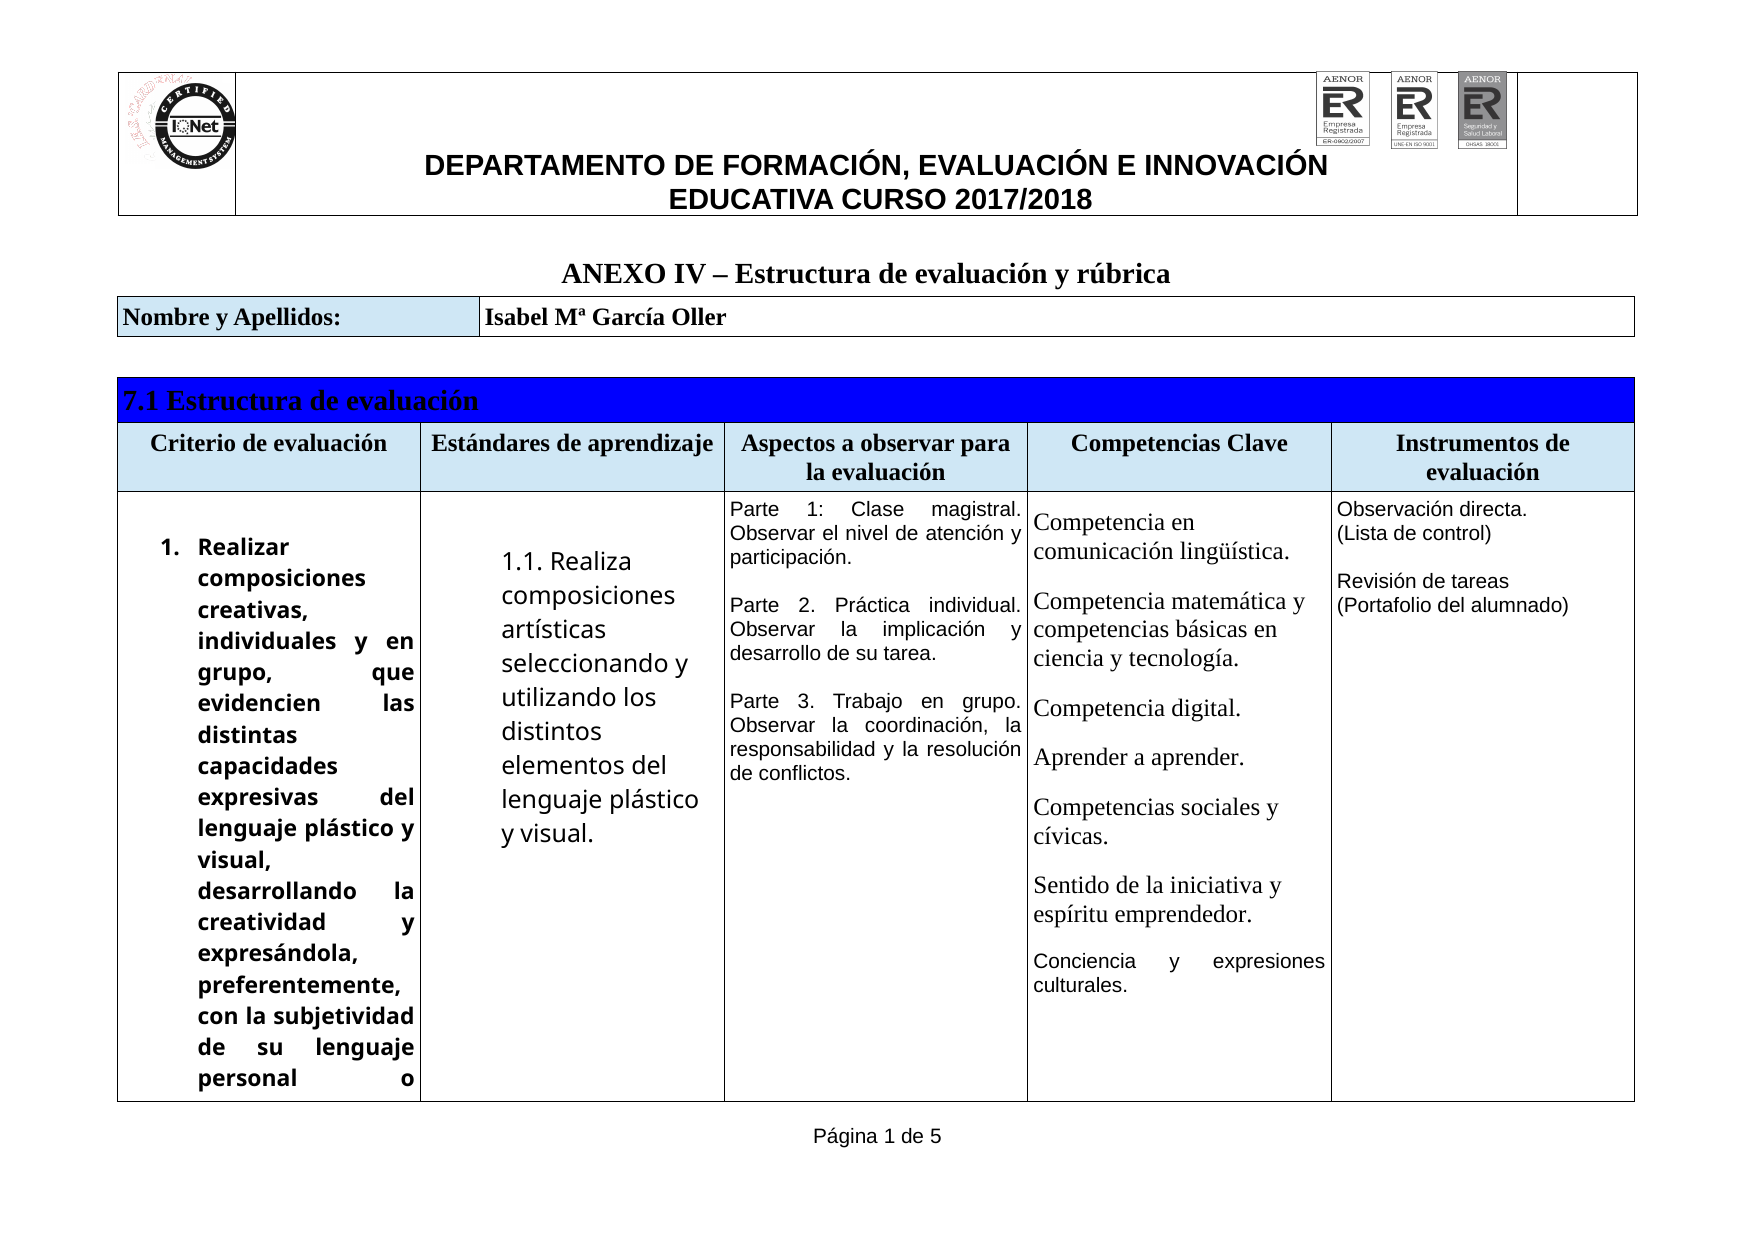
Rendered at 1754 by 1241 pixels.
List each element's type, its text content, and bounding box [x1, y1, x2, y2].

table_cell Estándares de aprendizaje [421, 423, 724, 491]
table_cell 1.1. Realiza composiciones artísticas seleccionando y utilizando los distintos elementos del lenguaje plástico y visual. [421, 492, 724, 1101]
table_header Nombre y Apellidos: [118, 297, 479, 336]
table_cell Criterio de evaluación [118, 423, 420, 491]
table_header Isabel Mª García Oller [480, 297, 1634, 336]
table_cell Realizar composiciones creativas, individuales y en grupo, que evidencien las distintas capacidades expresivas del lenguaje plástico y visual, desarrollando la creatividad y expresándola, preferentemente, con la subjetividad de su lenguaje personal o [118, 492, 420, 1101]
picture [155, 83, 235, 169]
table_header 7.1 Estructura de evaluación [118, 378, 1634, 422]
table_cell Observación directa. (Lista de control) Revisión de tareas (Portafolio del alumnado) [1332, 492, 1634, 1101]
picture [1458, 71, 1507, 149]
text ANEXO IV – Estructura de evaluación y rúbrica [487, 256, 1636, 290]
picture [1316, 71, 1370, 146]
table_cell Aspectos a observar para la evaluación [725, 423, 1027, 491]
table_cell Competencia en comunicación lingüística. Competencia matemática y competencias básicas en ciencia y tecnología. Competencia digital. Aprender a aprender. Competencias sociales y cívicas. Sentido de la iniciativa y espíritu emprendedor. Conciencia y expresiones culturales. [1028, 492, 1331, 1101]
table_cell Instrumentos de evaluación [1332, 423, 1634, 491]
table_cell Competencias Clave [1028, 423, 1331, 491]
table_cell Parte 1: Clase magistral. Observar el nivel de atención y participación. Parte 2. Práctica individual. Observar la implicación y desarrollo de su tarea. Parte 3. Trabajo en grupo. Observar la coordinación, la responsabilidad y la resolución de conflictos. [725, 492, 1027, 1101]
picture [1391, 71, 1438, 149]
